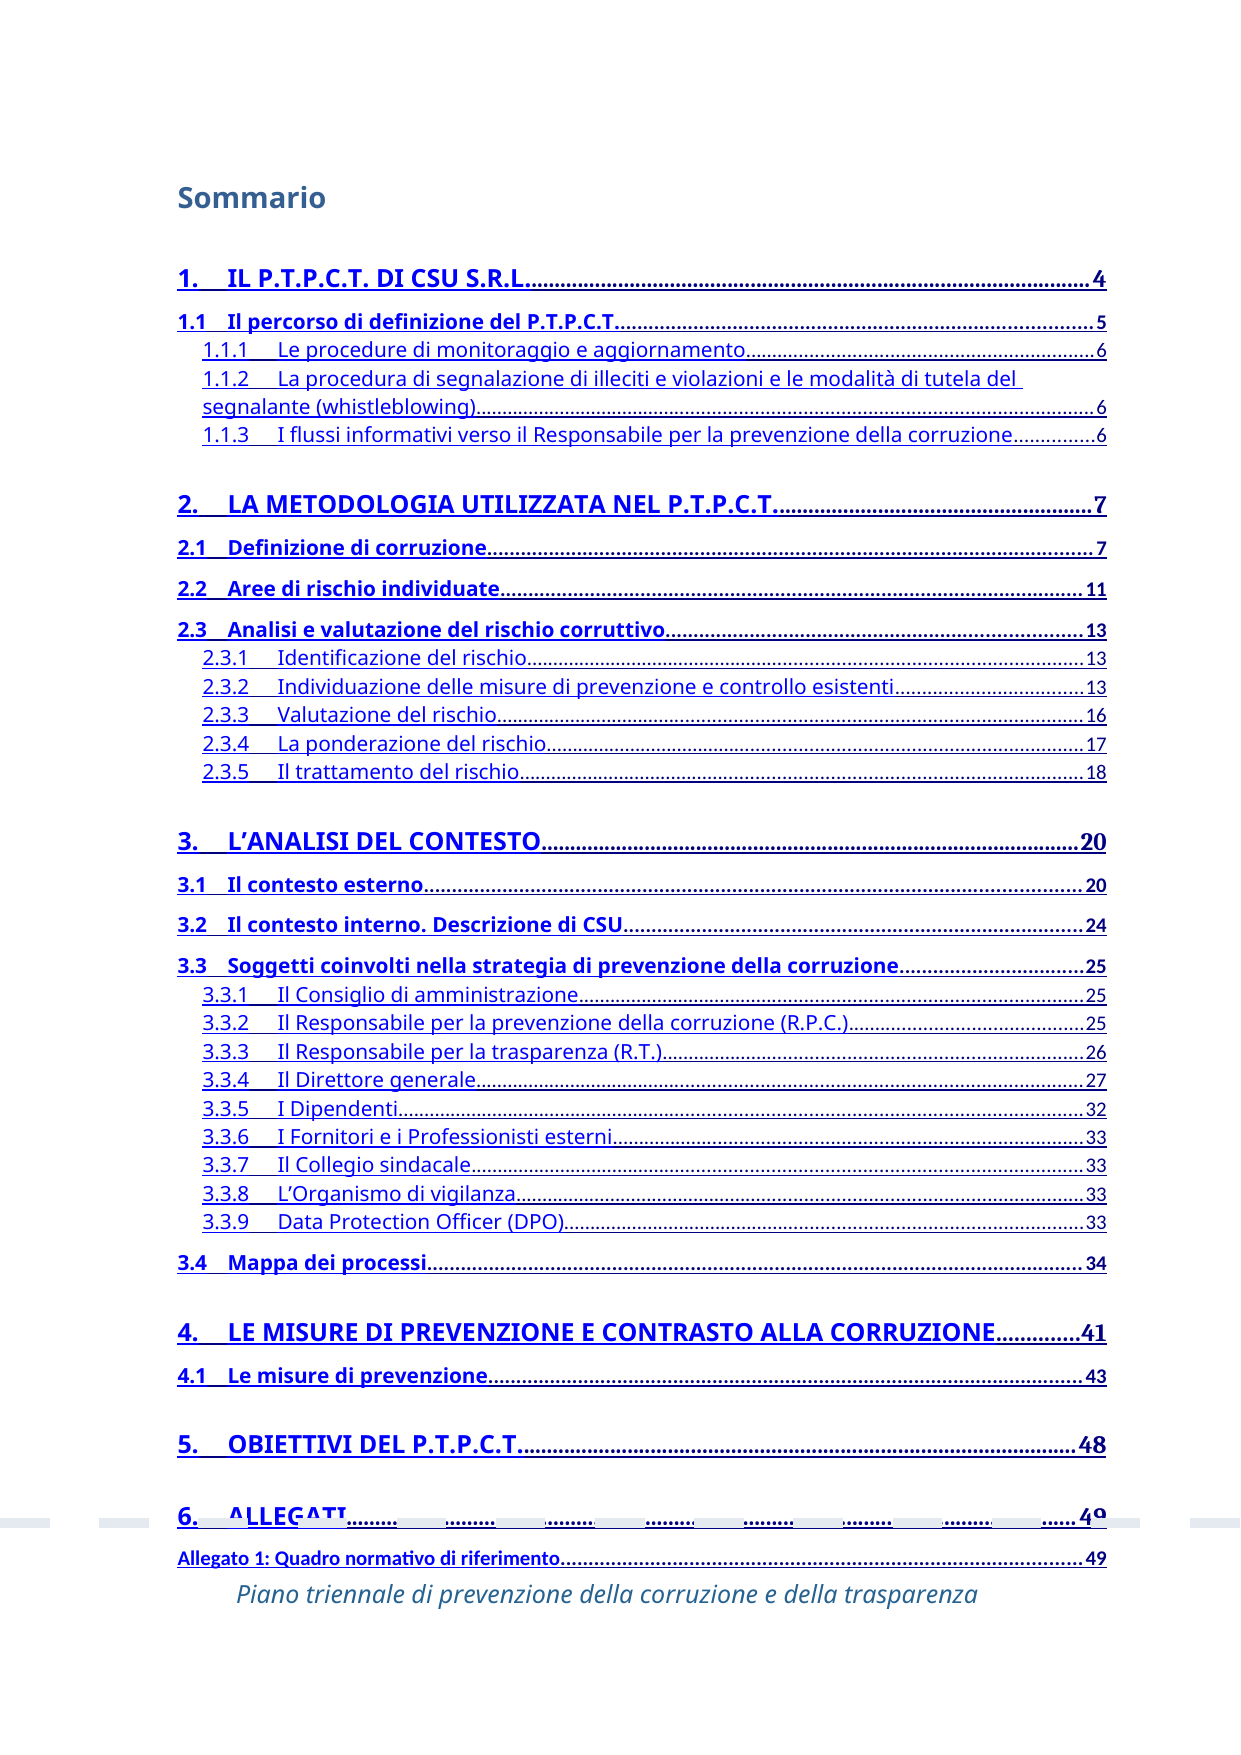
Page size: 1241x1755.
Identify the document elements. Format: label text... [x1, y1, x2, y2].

text 2. La metodologia utilizzata nel P.T.P.C.T. 7 [177, 487, 1107, 515]
text 3. L’analisi del contesto 20 [177, 823, 1107, 857]
text Sommario [177, 177, 1107, 217]
text 1.1 Il percorso di definizione del P.T.P.C.T. 5 [177, 307, 1107, 331]
text Allegato 1: Quadro normativo di riferimento 49 [177, 1545, 1107, 1567]
text 1.1.3 I flussi informativi verso il Responsabile per la prevenzione della corruzione 6 [202, 421, 1107, 445]
text 2.2 Aree di rischio individuate 11 [177, 574, 1107, 598]
text [177, 517, 1107, 521]
text 2.3.1 Identificazione del rischio 13 [202, 643, 1107, 668]
text 3.3.1 Il Consiglio di amministrazione 25 [202, 980, 1107, 1004]
text 5. Obiettivi del P.T.P.C.T. 48 [177, 1427, 1107, 1461]
text 2.3.5 Il trattamento del rischio 18 [202, 757, 1107, 781]
text 3.4 Mappa dei processi 34 [177, 1248, 1107, 1273]
text 4. Le misure di prevenzione e contrasto alla corruzione 41 [177, 1314, 1107, 1343]
text 3.2 Il contesto interno. Descrizione di CSU 24 [177, 911, 1107, 935]
text 1.1.1 Le procedure di monitoraggio e aggiornamento 6 [202, 335, 1107, 359]
text 3.3 Soggetti coinvolti nella strategia di prevenzione della corruzione 25 [177, 952, 1107, 976]
text 3.3.9 Data Protection Officer (DPO) 33 [202, 1207, 1107, 1232]
text 3.3.2 Il Responsabile per la prevenzione della corruzione (R.P.C.) 25 [202, 1008, 1107, 1033]
text 2.3.4 La ponderazione del rischio 17 [202, 729, 1107, 753]
text 3.3.4 Il Direttore generale 27 [202, 1065, 1107, 1089]
text 2.3 Analisi e valutazione del rischio corruttivo 13 [177, 615, 1107, 639]
text 3.3.7 Il Collegio sindacale 33 [202, 1151, 1107, 1175]
text 6. Allegati 49 [177, 1498, 1107, 1527]
text 2.3.3 Valutazione del rischio 16 [202, 700, 1107, 724]
text 1. Il P.T.P.C.T. di CSU s.r.l. 4 [177, 260, 1107, 289]
text 3.1 Il contesto esterno 20 [177, 870, 1107, 894]
text 4.1 Le misure di prevenzione 43 [177, 1361, 1107, 1385]
text 3.3.8 L’Organismo di vigilanza 33 [202, 1179, 1107, 1203]
text 3.3.5 I Dipendenti 32 [202, 1094, 1107, 1118]
text 1.1.2 La procedura di segnalazione di illeciti e violazioni e le modalità di tutela del segnalante (whistleblowing) 6 [202, 364, 1107, 416]
text 3.3.3 Il Responsabile per la trasparenza (R.T.) 26 [202, 1037, 1107, 1061]
text 2.1 Definizione di corruzione 7 [177, 533, 1107, 557]
text 2.3.2 Individuazione delle misure di prevenzione e controllo esistenti 13 [202, 672, 1107, 696]
text 3.3.6 I Fornitori e i Professionisti esterni 33 [202, 1122, 1107, 1146]
